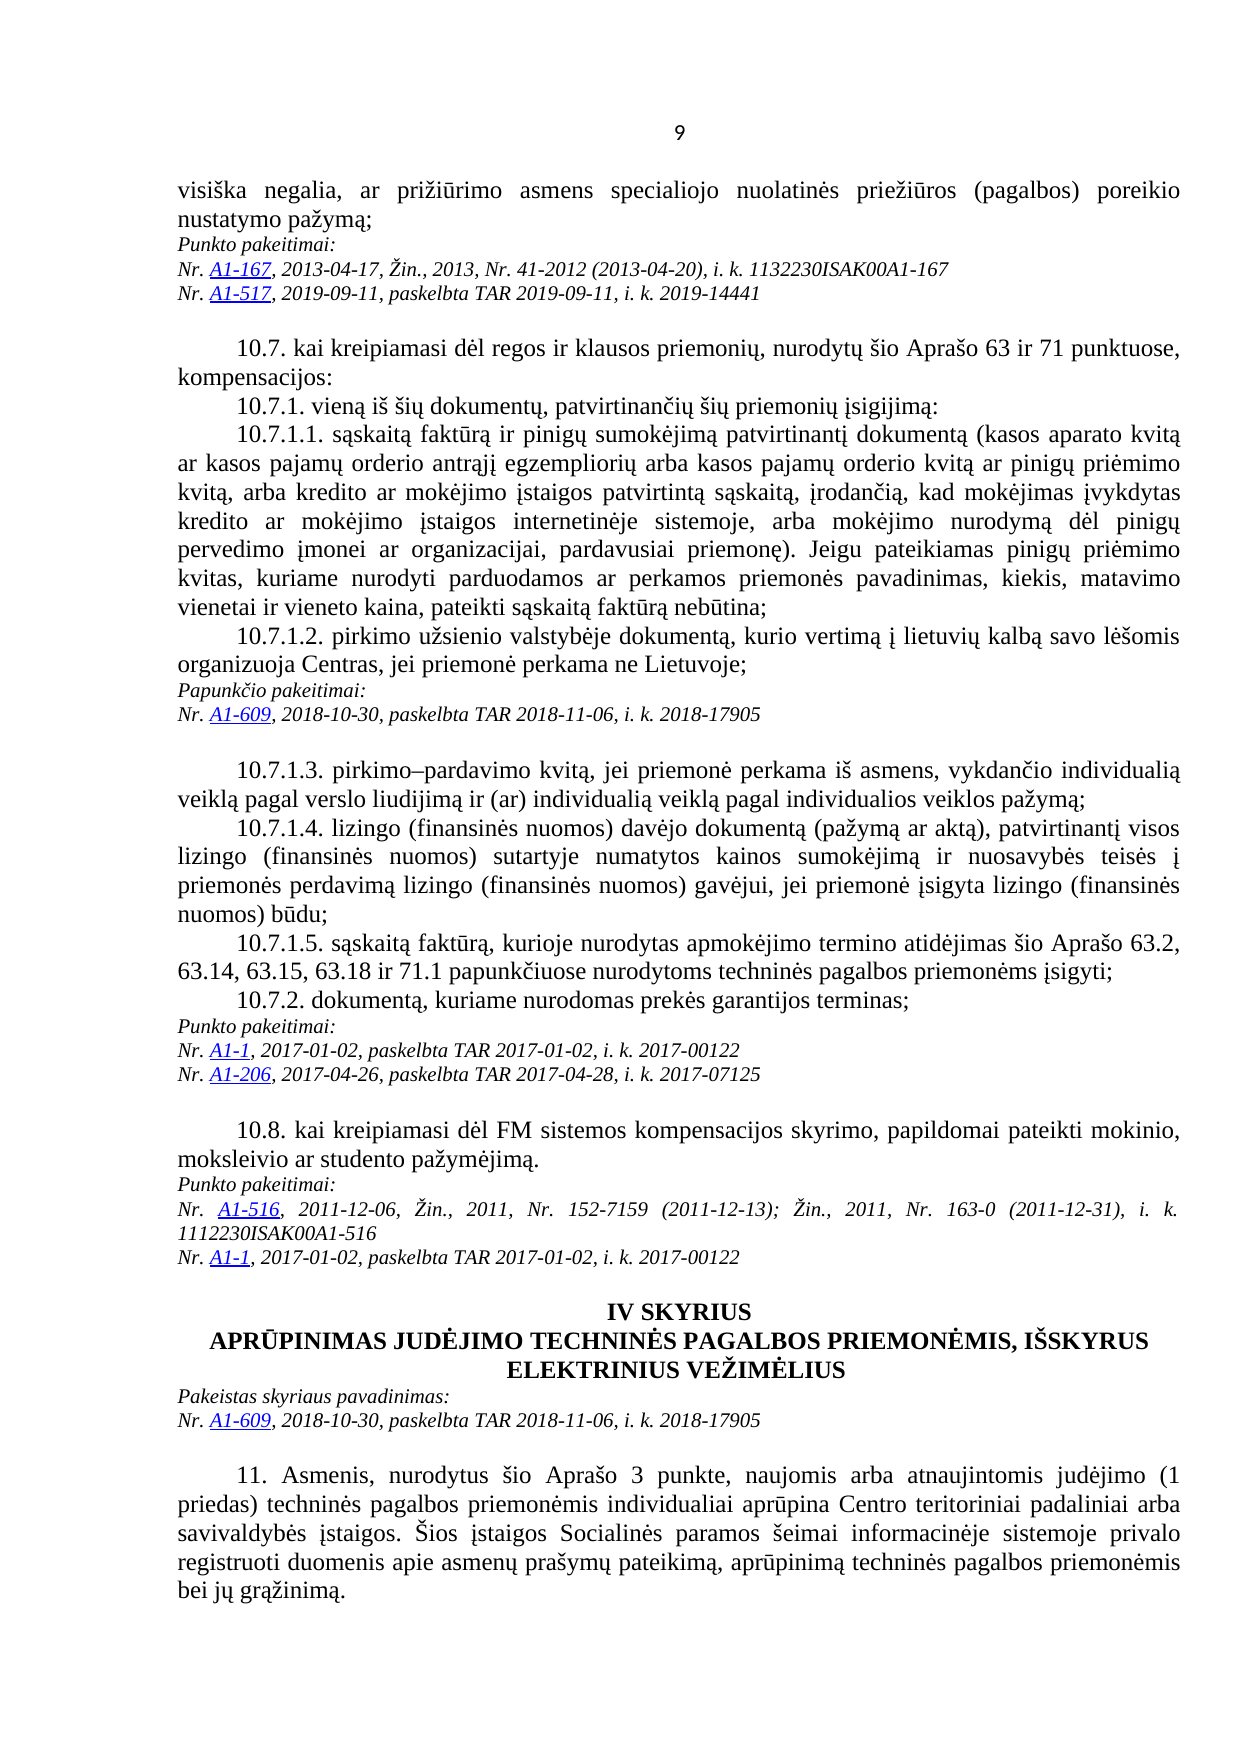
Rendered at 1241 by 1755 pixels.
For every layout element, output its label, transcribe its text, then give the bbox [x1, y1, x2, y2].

text Nr. A1-516, 2011-12-06, Žin., 2011, Nr. 152-7159 (2011-12-13); Žin., 2011, Nr. 163-0 (2011-12-31), i. k. 1112230ISAK00A1-516 [177, 1196, 1181, 1244]
text 11. Asmenis, nurodytus šio Aprašo 3 punkte, naujomis arba atnaujintomis judėjimo (1 priedas) techninės pagalbos priemonėmis individualiai aprūpina Centro teritoriniai padaliniai arba savivaldybės įstaigos. Šios įstaigos Socialinės paramos šeimai informacinėje sistemoje privalo registruoti duomenis apie asmenų prašymų pateikimą, aprūpinimą techninės pagalbos priemonėmis bei jų grąžinimą. [177, 1461, 1181, 1604]
text 10.7.1.4. lizingo (finansinės nuomos) davėjo dokumentą (pažymą ar aktą), patvirtinantį visos lizingo (finansinės nuomos) sutartyje numatytos kainos sumokėjimą ir nuosavybės teisės į priemonės perdavimą lizingo (finansinės nuomos) gavėjui, jei priemonė įsigyta lizingo (finansinės nuomos) būdu; [177, 813, 1181, 928]
text Punkto pakeitimai: [177, 1014, 1181, 1038]
text Pakeistas skyriaus pavadinimas: [177, 1384, 1181, 1408]
text Nr. A1-206, 2017-04-26, paskelbta TAR 2017-04-28, i. k. 2017-07125 [177, 1062, 1181, 1086]
text Nr. A1-517, 2019-09-11, paskelbta TAR 2019-09-11, i. k. 2019-14441 [177, 281, 1181, 304]
text 10.7.2. dokumentą, kuriame nurodomas prekės garantijos terminas; [177, 985, 1181, 1014]
text 10.7.1.5. sąskaitą faktūrą, kurioje nurodytas apmokėjimo termino atidėjimas šio Aprašo 63.2, 63.14, 63.15, 63.18 ir 71.1 papunkčiuose nurodytoms techninės pagalbos priemonėms įsigyti; [177, 928, 1181, 985]
text 10.7.1.3. pirkimo–pardavimo kvitą, jei priemonė perkama iš asmens, vykdančio individualią veiklą pagal verslo liudijimą ir (ar) individualią veiklą pagal individualios veiklos pažymą; [177, 755, 1181, 813]
text Nr. A1-1, 2017-01-02, paskelbta TAR 2017-01-02, i. k. 2017-00122 [177, 1244, 1181, 1269]
text IV SKYRIUS [177, 1297, 1181, 1326]
text Punkto pakeitimai: [177, 1172, 1181, 1196]
text 10.7. kai kreipiamasi dėl regos ir klausos priemonių, nurodytų šio Aprašo 63 ir 71 punktuose, kompensacijos: [177, 333, 1181, 391]
text Papunkčio pakeitimai: [177, 678, 1181, 702]
text Nr. A1-609, 2018-10-30, paskelbta TAR 2018-11-06, i. k. 2018-17905 [177, 702, 1181, 726]
text Nr. A1-167, 2013-04-17, Žin., 2013, Nr. 41-2012 (2013-04-20), i. k. 1132230ISAK00A1-167 [177, 256, 1181, 281]
text 10.8. kai kreipiamasi dėl FM sistemos kompensacijos skyrimo, papildomai pateikti mokinio, moksleivio ar studento pažymėjimą. [177, 1115, 1181, 1172]
text 10.7.1.2. pirkimo užsienio valstybėje dokumentą, kurio vertimą į lietuvių kalbą savo lėšomis organizuoja Centras, jei priemonė perkama ne Lietuvoje; [177, 621, 1181, 678]
text 10.7.1. vieną iš šių dokumentų, patvirtinančių šių priemonių įsigijimą: [177, 391, 1181, 419]
text APRŪPINIMAS JUDĖJIMO TECHNINĖS PAGALBOS PRIEMONĖMIS, IŠSKYRUS ELEKTRINIUS VEŽIMĖLIUS [177, 1326, 1181, 1384]
text Punkto pakeitimai: [177, 232, 1181, 256]
text Nr. A1-609, 2018-10-30, paskelbta TAR 2018-11-06, i. k. 2018-17905 [177, 1408, 1181, 1432]
text 10.7.1.1. sąskaitą faktūrą ir pinigų sumokėjimą patvirtinantį dokumentą (kasos aparato kvitą ar kasos pajamų orderio antrąjį egzempliorių arba kasos pajamų orderio kvitą ar pinigų priėmimo kvitą, arba kredito ar mokėjimo įstaigos patvirtintą sąskaitą, įrodančią, kad mokėjimas įvykdytas kredito ar mokėjimo įstaigos internetinėje sistemoje, arba mokėjimo nurodymą dėl pinigų pervedimo įmonei ar organizacijai, pardavusiai priemonę). Jeigu pateikiamas pinigų priėmimo kvitas, kuriame nurodyti parduodamos ar perkamos priemonės pavadinimas, kiekis, matavimo vienetai ir vieneto kaina, pateikti sąskaitą faktūrą nebūtina; [177, 419, 1181, 621]
text visiška negalia, ar prižiūrimo asmens specialiojo nuolatinės priežiūros (pagalbos) poreikio nustatymo pažymą; [177, 175, 1181, 232]
text Nr. A1-1, 2017-01-02, paskelbta TAR 2017-01-02, i. k. 2017-00122 [177, 1038, 1181, 1062]
